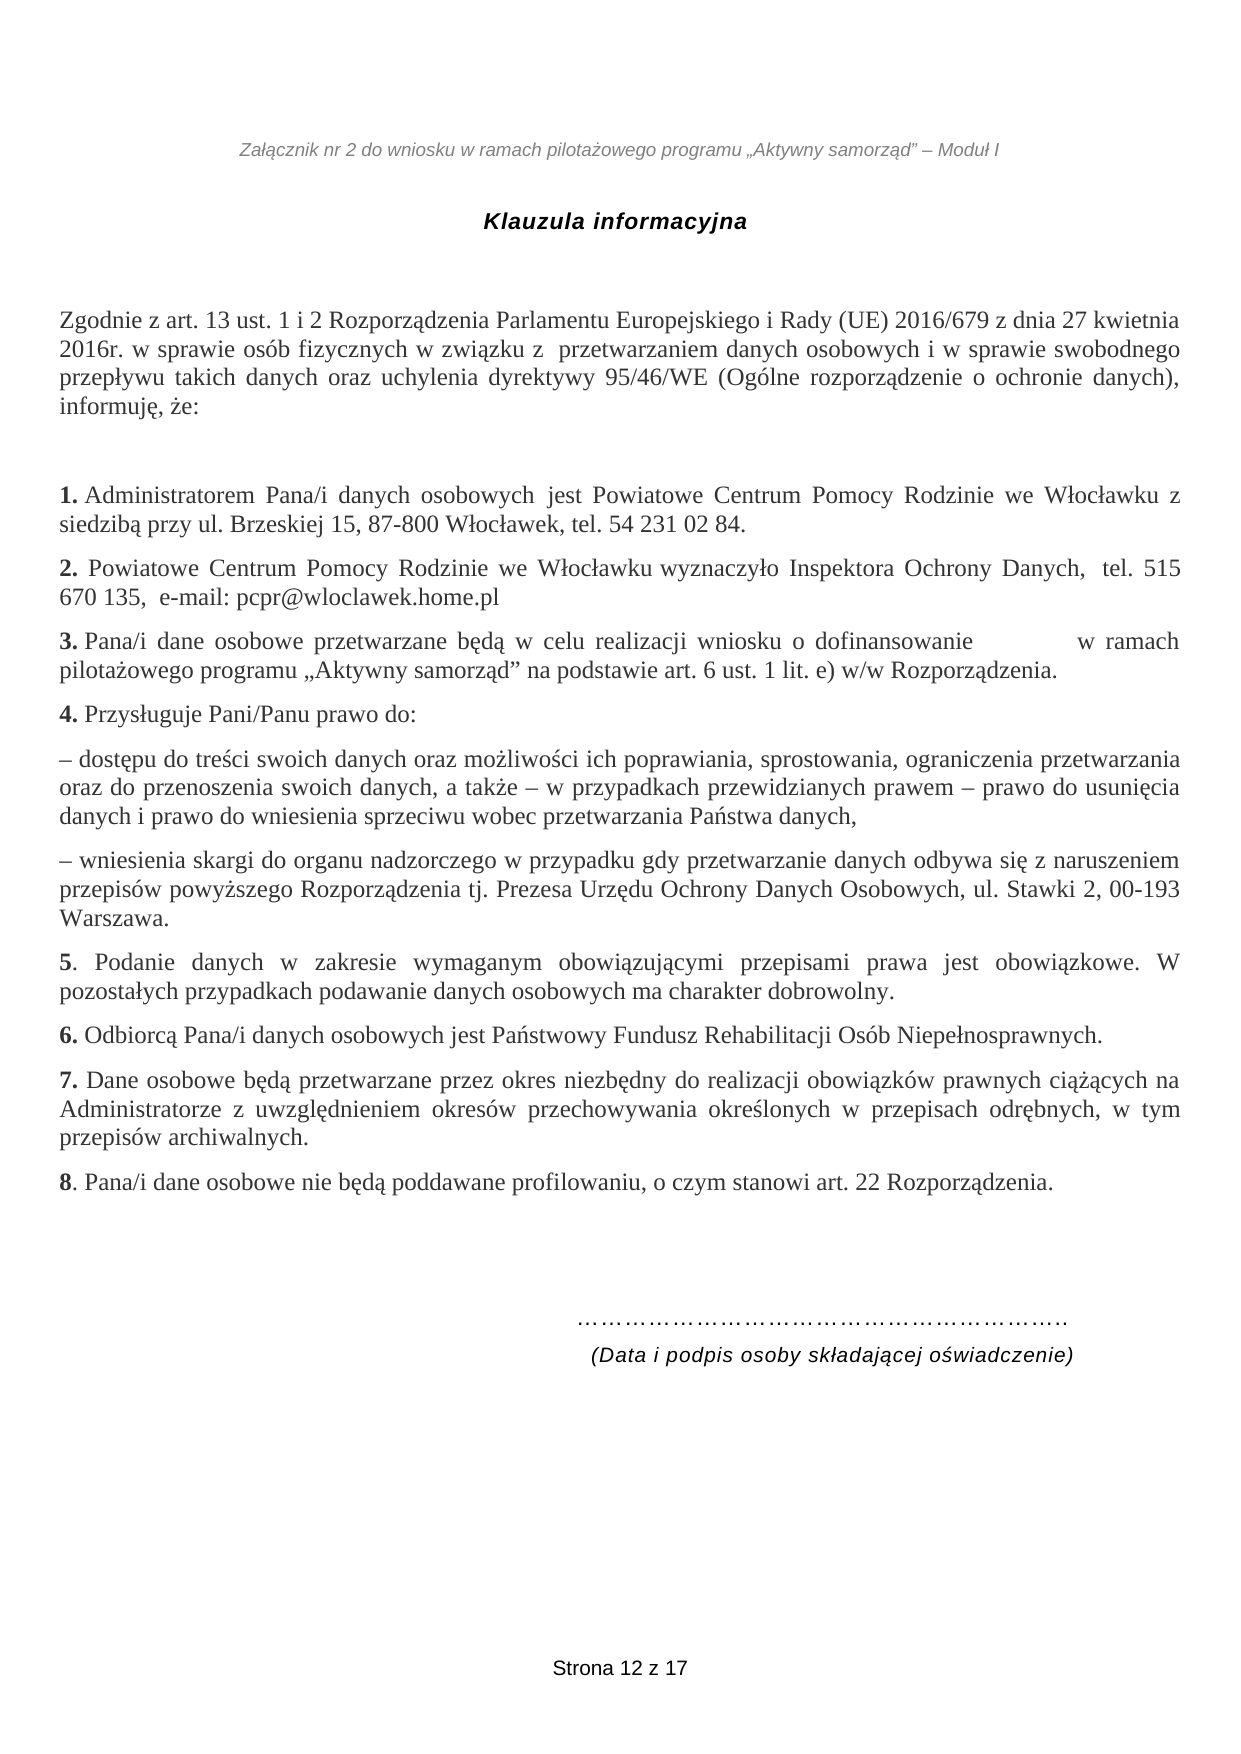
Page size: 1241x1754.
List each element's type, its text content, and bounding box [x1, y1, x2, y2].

text 7. Dane osobowe będą przetwarzane przez okres niezbędny do realizacji obowiązków prawnych ciążących na Administratorze z uwzględnieniem okresów przechowywania określonych w przepisach odrębnych, w tym przepisów archiwalnych. [59, 1065, 1181, 1151]
text 1. Administratorem Pana/i danych osobowych jest Powiatowe Centrum Pomocy Rodzinie we Włocławku z siedzibą przy ul. Brzeskiej 15, 87-800 Włocławek, tel. 54 231 02 84. [59, 480, 1181, 537]
text 5. Podanie danych w zakresie wymaganym obowiązującymi przepisami prawa jest obowiązkowe. W pozostałych przypadkach podawanie danych osobowych ma charakter dobrowolny. [59, 947, 1181, 1005]
text Załącznik nr 2 do wniosku w ramach pilotażowego programu „Aktywny samorząd” – Moduł I [59, 138, 1181, 160]
text Klauzula informacyjna [59, 208, 1181, 234]
text …………………………………………………….. [59, 1304, 1181, 1330]
text 2. Powiatowe Centrum Pomocy Rodzinie we Włocławku wyznaczyło Inspektora Ochrony Danych, tel. 515 670 135, e-mail: pcpr@wloclawek.home.pl [59, 553, 1181, 611]
text 6. Odbiorcą Pana/i danych osobowych jest Państwowy Fundusz Rehabilitacji Osób Niepełnosprawnych. [59, 1021, 1181, 1049]
text – dostępu do treści swoich danych oraz możliwości ich poprawiania, sprostowania, ograniczenia przetwarzania oraz do przenoszenia swoich danych, a także – w przypadkach przewidzianych prawem – prawo do usunięcia danych i prawo do wniesienia sprzeciwu wobec przetwarzania Państwa danych, [59, 744, 1181, 830]
text (Data i podpis osoby składającej oświadczenie) [59, 1343, 1181, 1367]
text – wniesienia skargi do organu nadzorczego w przypadku gdy przetwarzanie danych odbywa się z naruszeniem przepisów powyższego Rozporządzenia tj. Prezesa Urzędu Ochrony Danych Osobowych, ul. Stawki 2, 00-193 Warszawa. [59, 846, 1181, 932]
text Zgodnie z art. 13 ust. 1 i 2 Rozporządzenia Parlamentu Europejskiego i Rady (UE) 2016/679 z dnia 27 kwietnia 2016r. w sprawie osób fizycznych w związku z przetwarzaniem danych osobowych i w sprawie swobodnego przepływu takich danych oraz uchylenia dyrektywy 95/46/WE (Ogólne rozporządzenie o ochronie danych), informuję, że: [59, 305, 1181, 420]
text 8. Pana/i dane osobowe nie będą poddawane profilowaniu, o czym stanowi art. 22 Rozporządzenia. [59, 1167, 1181, 1196]
text 4. Przysługuje Pani/Panu prawo do: [59, 699, 1181, 728]
text 3. Pana/i dane osobowe przetwarzane będą w celu realizacji wniosku o dofinansowanie w ramach pilotażowego programu „Aktywny samorząd” na podstawie art. 6 ust. 1 lit. e) w/w Rozporządzenia. [59, 626, 1181, 684]
